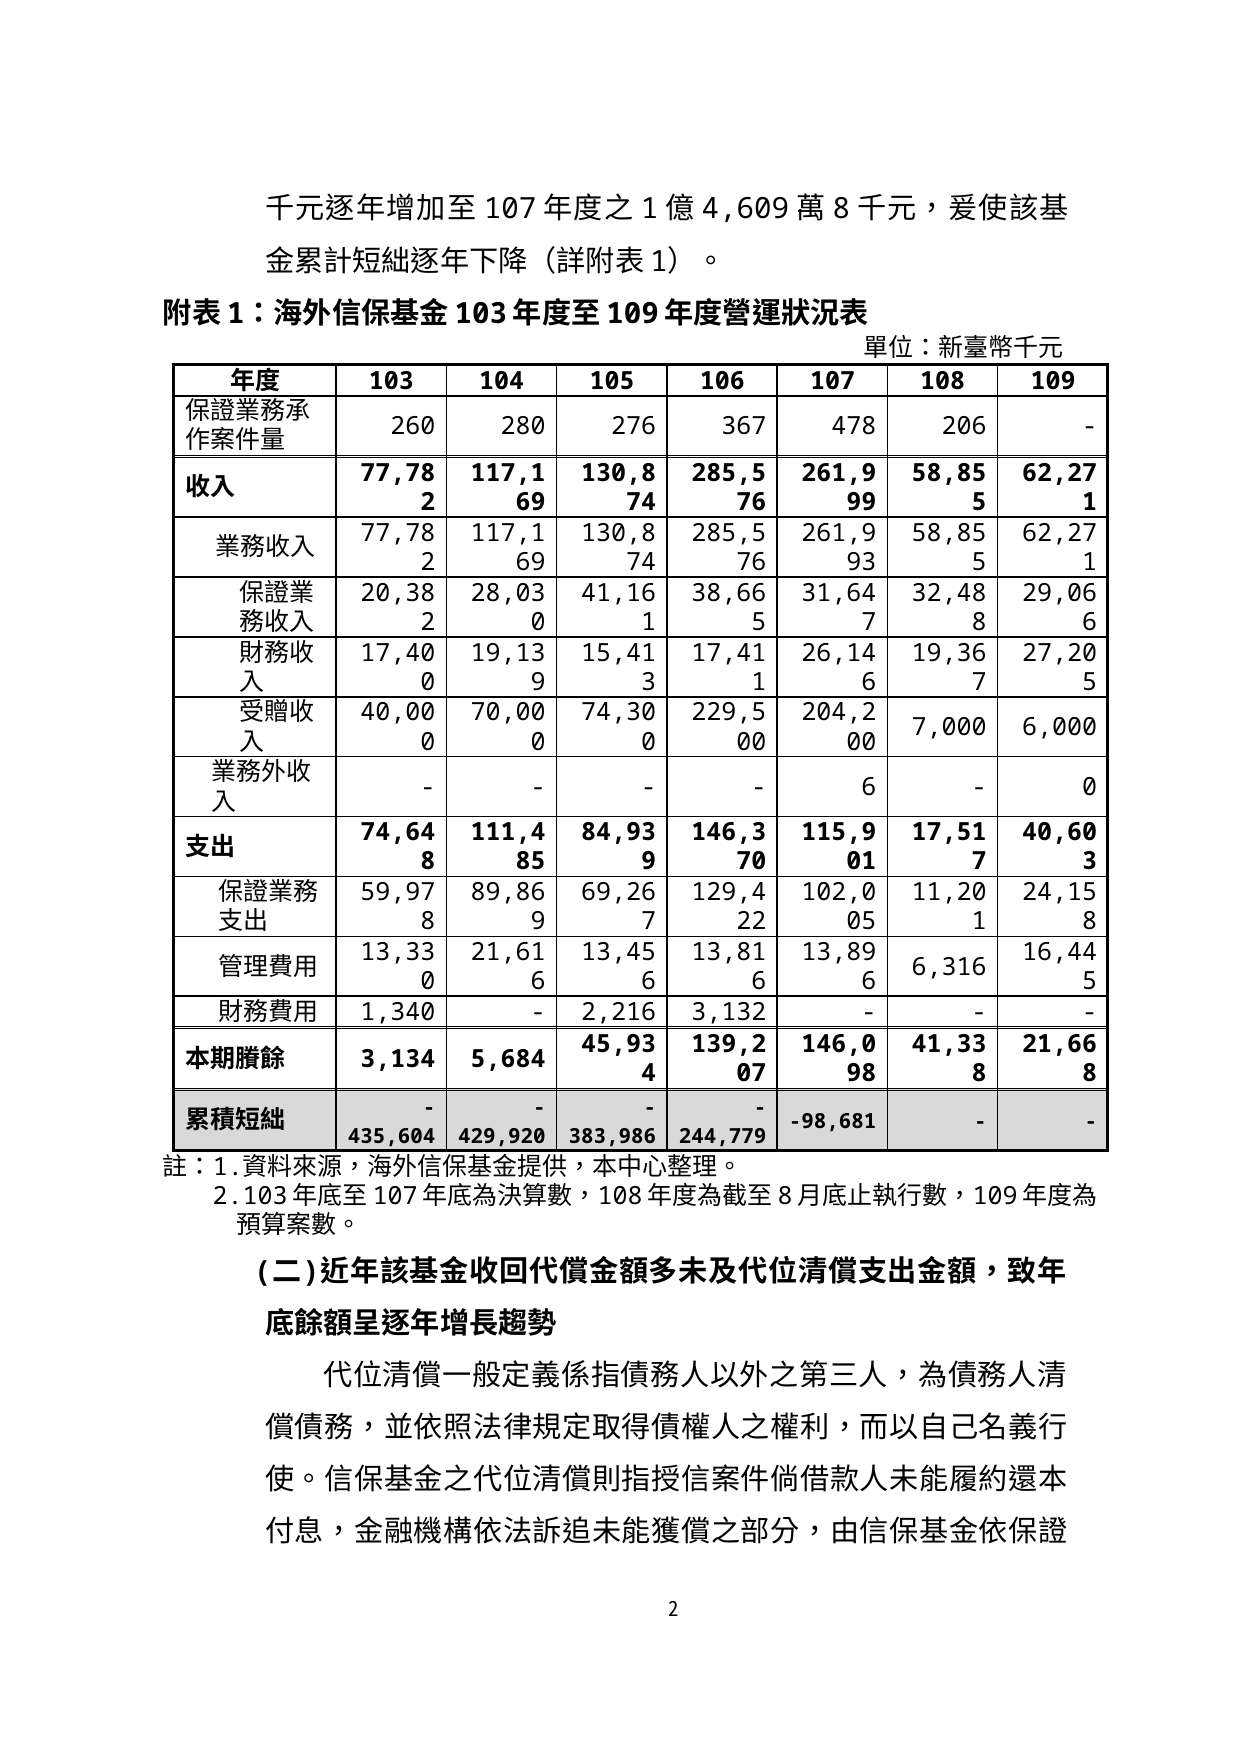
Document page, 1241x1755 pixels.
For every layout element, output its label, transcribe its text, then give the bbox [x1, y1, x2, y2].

table_cell 276 [557, 397, 666, 455]
table_cell - [447, 757, 556, 816]
table_cell 20,382 [337, 578, 446, 636]
table_cell 204,200 [778, 698, 887, 756]
table_cell 89,869 [447, 877, 556, 936]
text 千元逐年增加至107年度之1億4,609萬8千元，爰使該基金累計短絀逐年下降（詳附表1）。 [265, 177, 1069, 281]
table_cell 累積短絀 [175, 1091, 335, 1149]
table_cell 1,340 [337, 997, 446, 1026]
table_cell 32,488 [888, 578, 997, 636]
table_cell 6 [778, 757, 887, 816]
table_cell - [998, 997, 1106, 1026]
table_cell 19,139 [447, 638, 556, 696]
table_cell 77,782 [337, 458, 446, 516]
table_cell 280 [447, 397, 556, 455]
table_cell 41,161 [557, 578, 666, 636]
table_cell 41,338 [888, 1029, 997, 1088]
table_cell 27,205 [998, 638, 1106, 696]
table_cell 15,413 [557, 638, 666, 696]
table_cell 13,896 [778, 937, 887, 995]
table_cell 74,648 [337, 817, 446, 876]
table_cell - [998, 1091, 1106, 1149]
table_cell 收入 [175, 458, 335, 516]
table_cell 45,934 [557, 1029, 666, 1088]
table_cell 2,216 [557, 997, 666, 1026]
text 代位清償一般定義係指債務人以外之第三人，為債務人清償債務，並依照法律規定取得債權人之權利，而以自己名義行使。信保基金之代位清償則指授信案件倘借款人未能履約還本付息，金融機構依法訴追未能獲償之部分，由信保基金依保證 [265, 1344, 1069, 1552]
table_cell -98,681 [778, 1091, 887, 1149]
table_cell 261,999 [778, 458, 887, 516]
table_cell 財務費用 [175, 997, 335, 1026]
table_cell 115,901 [778, 817, 887, 876]
table_cell 6,000 [998, 698, 1106, 756]
table_cell -383,986 [557, 1091, 666, 1149]
table_cell 40,000 [337, 698, 446, 756]
table_cell 17,411 [668, 638, 776, 696]
table_cell 業務收入 [175, 518, 335, 576]
table_cell 17,517 [888, 817, 997, 876]
table_cell 26,146 [778, 638, 887, 696]
table_header 109 [998, 366, 1106, 395]
table_cell 58,855 [888, 458, 997, 516]
table_cell 40,603 [998, 817, 1106, 876]
table_cell - [337, 757, 446, 816]
table_cell 業務外收入 [175, 757, 335, 816]
table_cell 28,030 [447, 578, 556, 636]
table_cell 59,978 [337, 877, 446, 936]
table_cell 3,134 [337, 1029, 446, 1088]
table_cell - [888, 997, 997, 1026]
table_cell 261,993 [778, 518, 887, 576]
table_cell 229,500 [668, 698, 776, 756]
table_cell 74,300 [557, 698, 666, 756]
table_cell 支出 [175, 817, 335, 876]
table_cell 102,005 [778, 877, 887, 936]
table_header 104 [447, 366, 556, 395]
text (二)近年該基金收回代償金額多未及代位清償支出金額，致年底餘額呈逐年增長趨勢 [236, 1240, 1069, 1344]
table_cell 69,267 [557, 877, 666, 936]
table_cell 139,207 [668, 1029, 776, 1088]
table_cell 7,000 [888, 698, 997, 756]
table_cell 130,874 [557, 518, 666, 576]
table_cell 受贈收入 [175, 698, 335, 756]
table_cell 6,316 [888, 937, 997, 995]
table_cell 24,158 [998, 877, 1106, 936]
table_cell 16,445 [998, 937, 1106, 995]
table_cell 285,576 [668, 458, 776, 516]
table_cell 3,132 [668, 997, 776, 1026]
table_cell 31,647 [778, 578, 887, 636]
table_cell - [888, 757, 997, 816]
table_cell - [557, 757, 666, 816]
table_cell 17,400 [337, 638, 446, 696]
table_cell - [447, 997, 556, 1026]
table_cell 77,782 [337, 518, 446, 576]
table_cell -429,920 [447, 1091, 556, 1149]
table_cell 117,169 [447, 518, 556, 576]
table_cell 財務收入 [175, 638, 335, 696]
table_cell 117,169 [447, 458, 556, 516]
table_header 105 [557, 366, 666, 395]
text 註：1.資料來源，海外信保基金提供，本中心整理。 [163, 1152, 1069, 1181]
table_cell 146,370 [668, 817, 776, 876]
text 2.103年底至107年底為決算數，108年度為截至8月底止執行數，109年度為預算案數。 [212, 1181, 1098, 1240]
table_cell 保證業務收入 [175, 578, 335, 636]
table_cell - [668, 757, 776, 816]
table_header 107 [778, 366, 887, 395]
table_cell 保證業務承作案件量 [175, 397, 335, 455]
table_cell -244,779 [668, 1091, 776, 1149]
table_cell 367 [668, 397, 776, 455]
table_header 106 [668, 366, 776, 395]
table_cell 13,330 [337, 937, 446, 995]
table_cell 62,271 [998, 518, 1106, 576]
table_cell 260 [337, 397, 446, 455]
table_cell 5,684 [447, 1029, 556, 1088]
table_cell 130,874 [557, 458, 666, 516]
table_header 108 [888, 366, 997, 395]
table_cell 38,665 [668, 578, 776, 636]
table_cell 146,098 [778, 1029, 887, 1088]
table_cell - [778, 997, 887, 1026]
table_cell 129,422 [668, 877, 776, 936]
table_cell 70,000 [447, 698, 556, 756]
table_cell 0 [998, 757, 1106, 816]
table_cell 13,456 [557, 937, 666, 995]
table_cell 29,066 [998, 578, 1106, 636]
table_cell 84,939 [557, 817, 666, 876]
table_cell 本期賸餘 [175, 1029, 335, 1088]
table_cell 285,576 [668, 518, 776, 576]
table_cell 19,367 [888, 638, 997, 696]
table_cell 111,485 [447, 817, 556, 876]
table_cell - [888, 1091, 997, 1149]
table_cell 478 [778, 397, 887, 455]
table_cell 58,855 [888, 518, 997, 576]
table_cell 21,668 [998, 1029, 1106, 1088]
table_cell 保證業務支出 [175, 877, 335, 936]
table_cell 62,271 [998, 458, 1106, 516]
table_cell - [998, 397, 1106, 455]
table_cell 11,201 [888, 877, 997, 936]
table_header 103 [337, 366, 446, 395]
table_cell 13,816 [668, 937, 776, 995]
table_cell 21,616 [447, 937, 556, 995]
table_cell 206 [888, 397, 997, 455]
table_header 年度 [175, 366, 335, 395]
text 單位：新臺幣千元 [864, 333, 1069, 363]
text 附表1：海外信保基金103年度至109年度營運狀況表 [163, 281, 1069, 333]
table_cell 管理費用 [175, 937, 335, 995]
table_cell -435,604 [337, 1091, 446, 1149]
